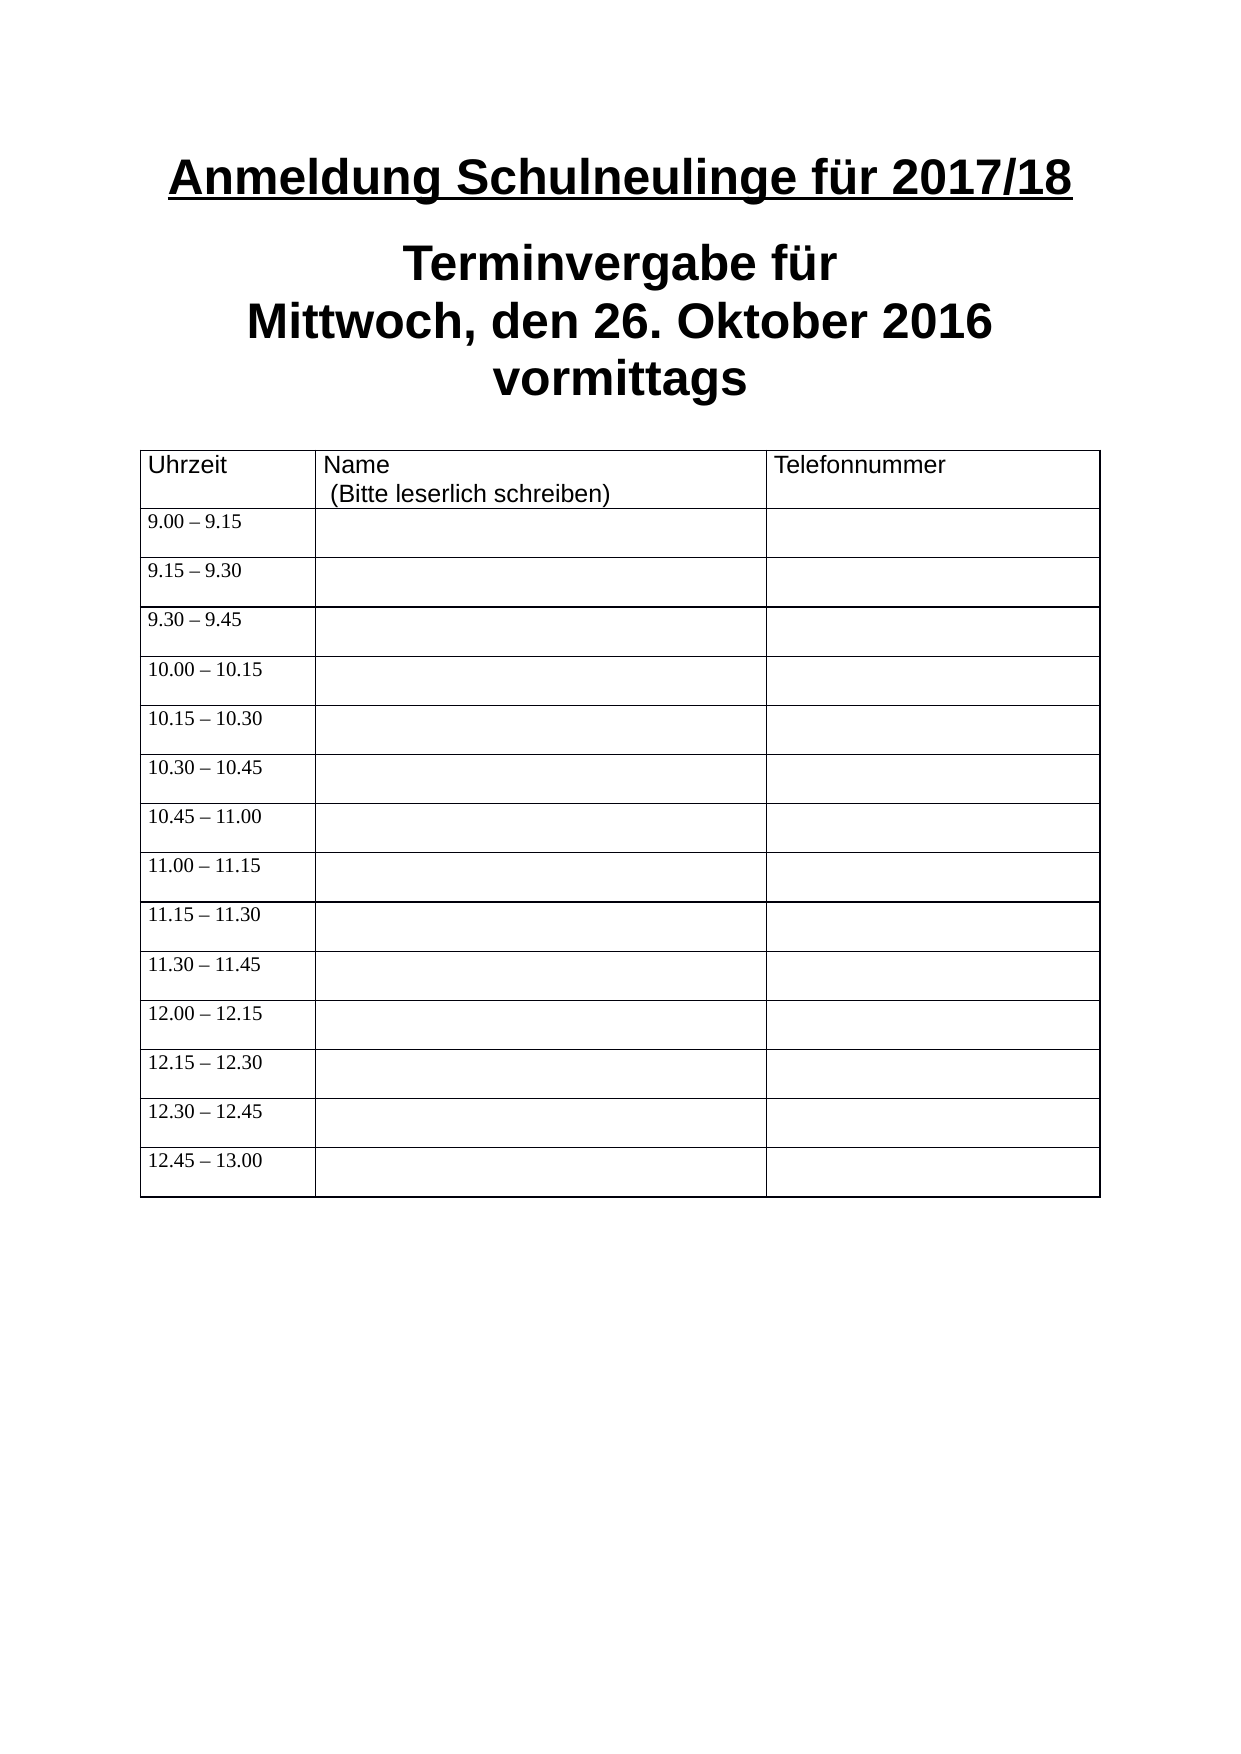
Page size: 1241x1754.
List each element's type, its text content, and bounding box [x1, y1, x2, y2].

text Mittwoch, den 26. Oktober 2016 [148, 291, 1093, 349]
table_cell [767, 657, 1099, 705]
text vormittags [148, 349, 1093, 406]
table_cell 11.30 – 11.45 [141, 952, 315, 1000]
table_cell [767, 558, 1099, 606]
table_cell [316, 1148, 766, 1196]
table_cell [316, 657, 766, 705]
table_cell [316, 1050, 766, 1098]
table_cell [767, 853, 1099, 901]
table_cell [767, 804, 1099, 852]
table_cell 11.00 – 11.15 [141, 853, 315, 901]
table_cell [316, 903, 766, 951]
table_cell [767, 952, 1099, 1000]
table_cell [316, 706, 766, 754]
table_cell 10.45 – 11.00 [141, 804, 315, 852]
table_cell 9.15 – 9.30 [141, 558, 315, 606]
table_header Telefonnummer [767, 451, 1099, 508]
table_cell [316, 755, 766, 803]
table_cell 12.15 – 12.30 [141, 1050, 315, 1098]
subtitle Anmeldung Schulneulinge für 2017/18 [148, 148, 1093, 205]
text Terminvergabe für [148, 234, 1093, 291]
table_cell 12.45 – 13.00 [141, 1148, 315, 1196]
table_cell [316, 558, 766, 606]
table_cell 10.00 – 10.15 [141, 657, 315, 705]
table_cell [767, 1050, 1099, 1098]
table_cell [316, 804, 766, 852]
table_cell [767, 1099, 1099, 1147]
table_header Uhrzeit [141, 451, 315, 508]
table_cell 12.00 – 12.15 [141, 1001, 315, 1049]
table_cell [767, 608, 1099, 656]
table_cell [767, 706, 1099, 754]
table_cell [316, 608, 766, 656]
table_cell [767, 1148, 1099, 1196]
table_cell 12.30 – 12.45 [141, 1099, 315, 1147]
table_header Name (Bitte leserlich schreiben) [316, 451, 766, 508]
table_cell 9.30 – 9.45 [141, 608, 315, 656]
table_cell 9.00 – 9.15 [141, 509, 315, 557]
table_cell [316, 853, 766, 901]
table_cell [767, 509, 1099, 557]
table_cell 10.30 – 10.45 [141, 755, 315, 803]
table_cell [316, 1001, 766, 1049]
table_cell [316, 1099, 766, 1147]
table_cell 11.15 – 11.30 [141, 903, 315, 951]
table_cell [316, 509, 766, 557]
table_cell 10.15 – 10.30 [141, 706, 315, 754]
table_cell [316, 952, 766, 1000]
table_cell [767, 1001, 1099, 1049]
table_cell [767, 903, 1099, 951]
table_cell [767, 755, 1099, 803]
